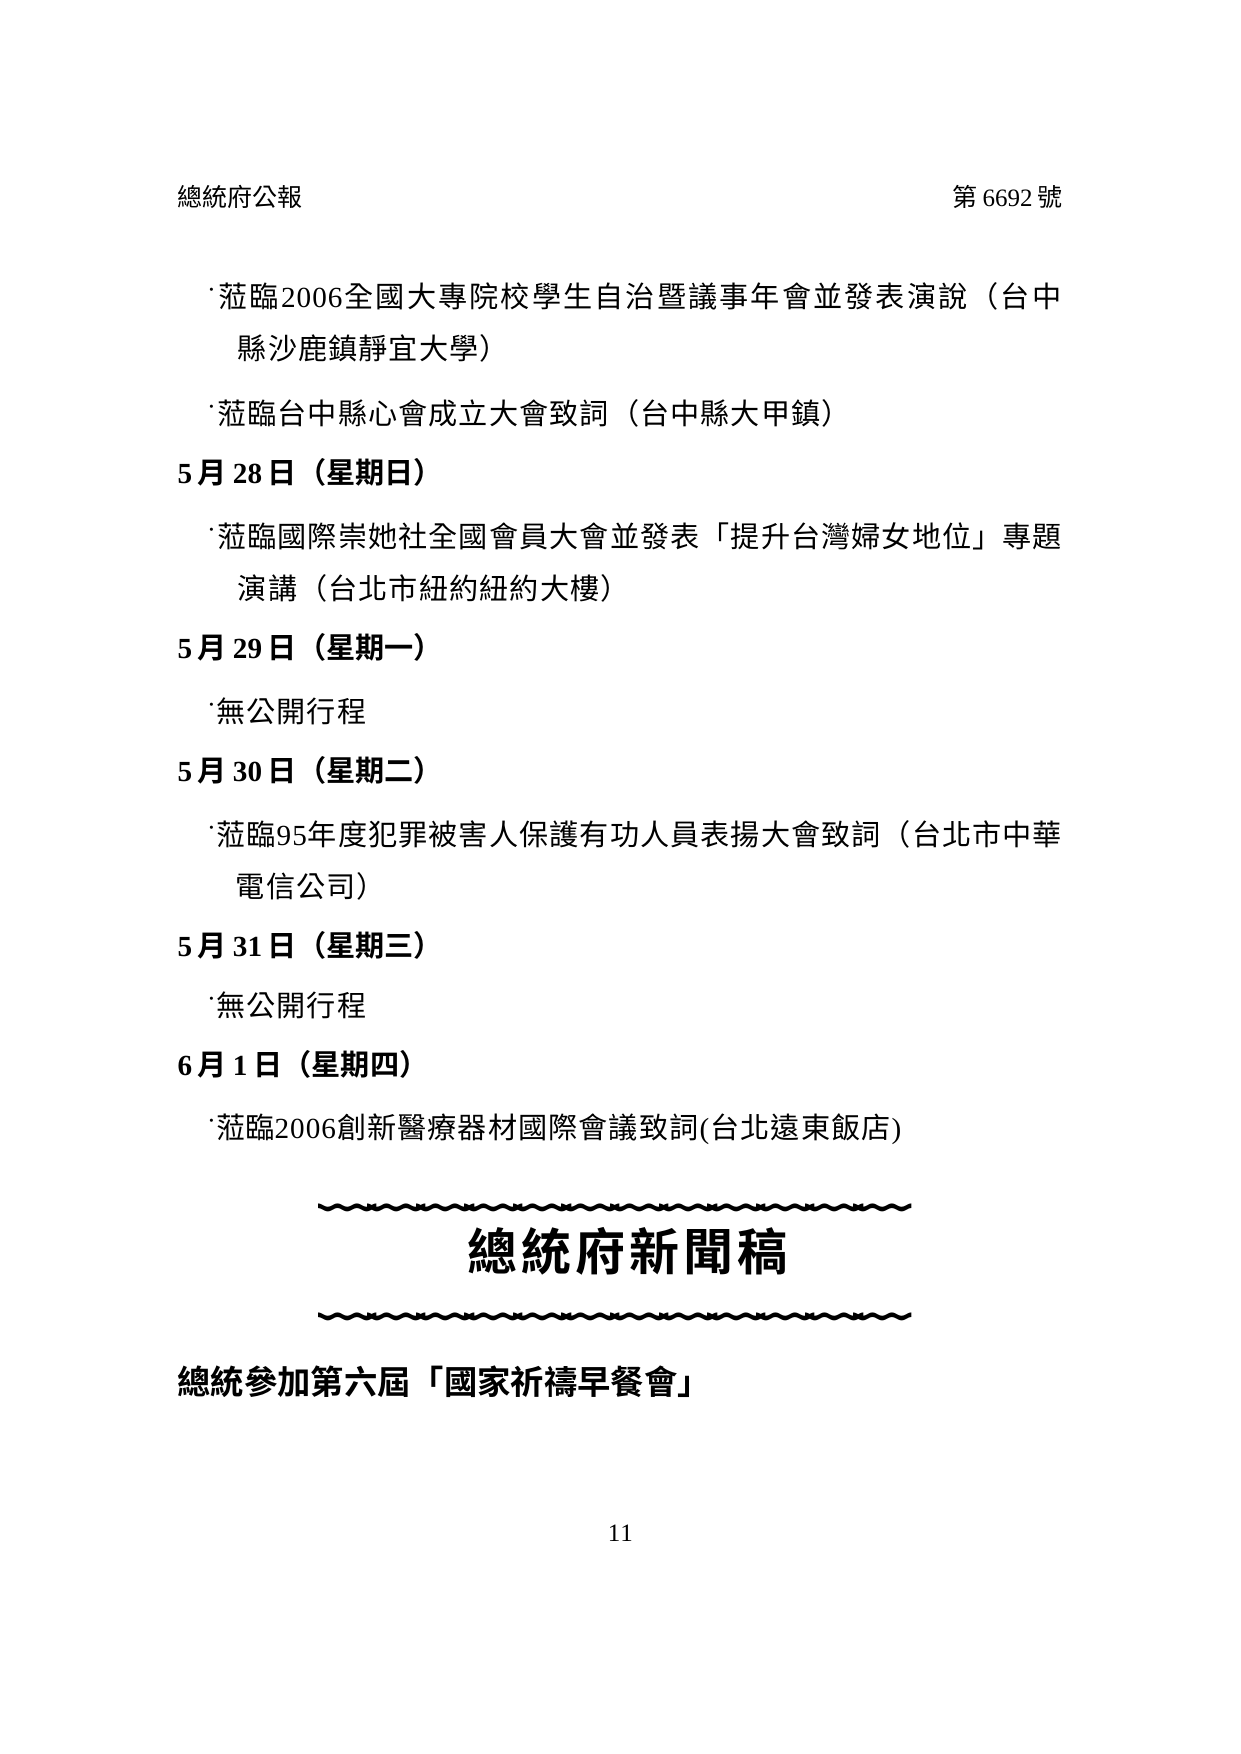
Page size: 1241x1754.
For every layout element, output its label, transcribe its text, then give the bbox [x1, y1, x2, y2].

text ﹏﹏﹏﹏﹏﹏﹏﹏﹏﹏﹏﹏ [177, 1187, 1063, 1212]
text ˙蒞臨2006全國大專院校學生自治暨議事年會並發表演說（台中縣沙鹿鎮靜宜大學） [206, 266, 1063, 370]
text 5月30日（星期二） [177, 745, 1063, 791]
text 5月28日（星期日） [177, 447, 1063, 493]
text 5月29日（星期一） [177, 622, 1063, 668]
text ˙蒞臨95年度犯罪被害人保護有功人員表揚大會致詞（台北市中華電信公司） [206, 803, 1063, 907]
text 總統參加第六屆「國家祈禱早餐會」 [177, 1357, 1063, 1403]
text ˙蒞臨台中縣心會成立大會致詞（台中縣大甲鎮） [206, 382, 1063, 434]
text ˙無公開行程 [206, 680, 1063, 732]
text ˙蒞臨國際崇她社全國會員大會並發表「提升台灣婦女地位」專題演講（台北市紐約紐約大樓） [206, 505, 1063, 609]
text ˙蒞臨2006創新醫療器材國際會議致詞(台北遠東飯店) [206, 1097, 1063, 1149]
text ˙無公開行程 [206, 978, 1063, 1026]
text 6月1日（星期四） [177, 1039, 1063, 1084]
text 5月31日（星期三） [177, 920, 1063, 966]
text 總統府新聞稿 [192, 1224, 1063, 1282]
text ﹏﹏﹏﹏﹏﹏﹏﹏﹏﹏﹏﹏ [177, 1295, 1063, 1320]
